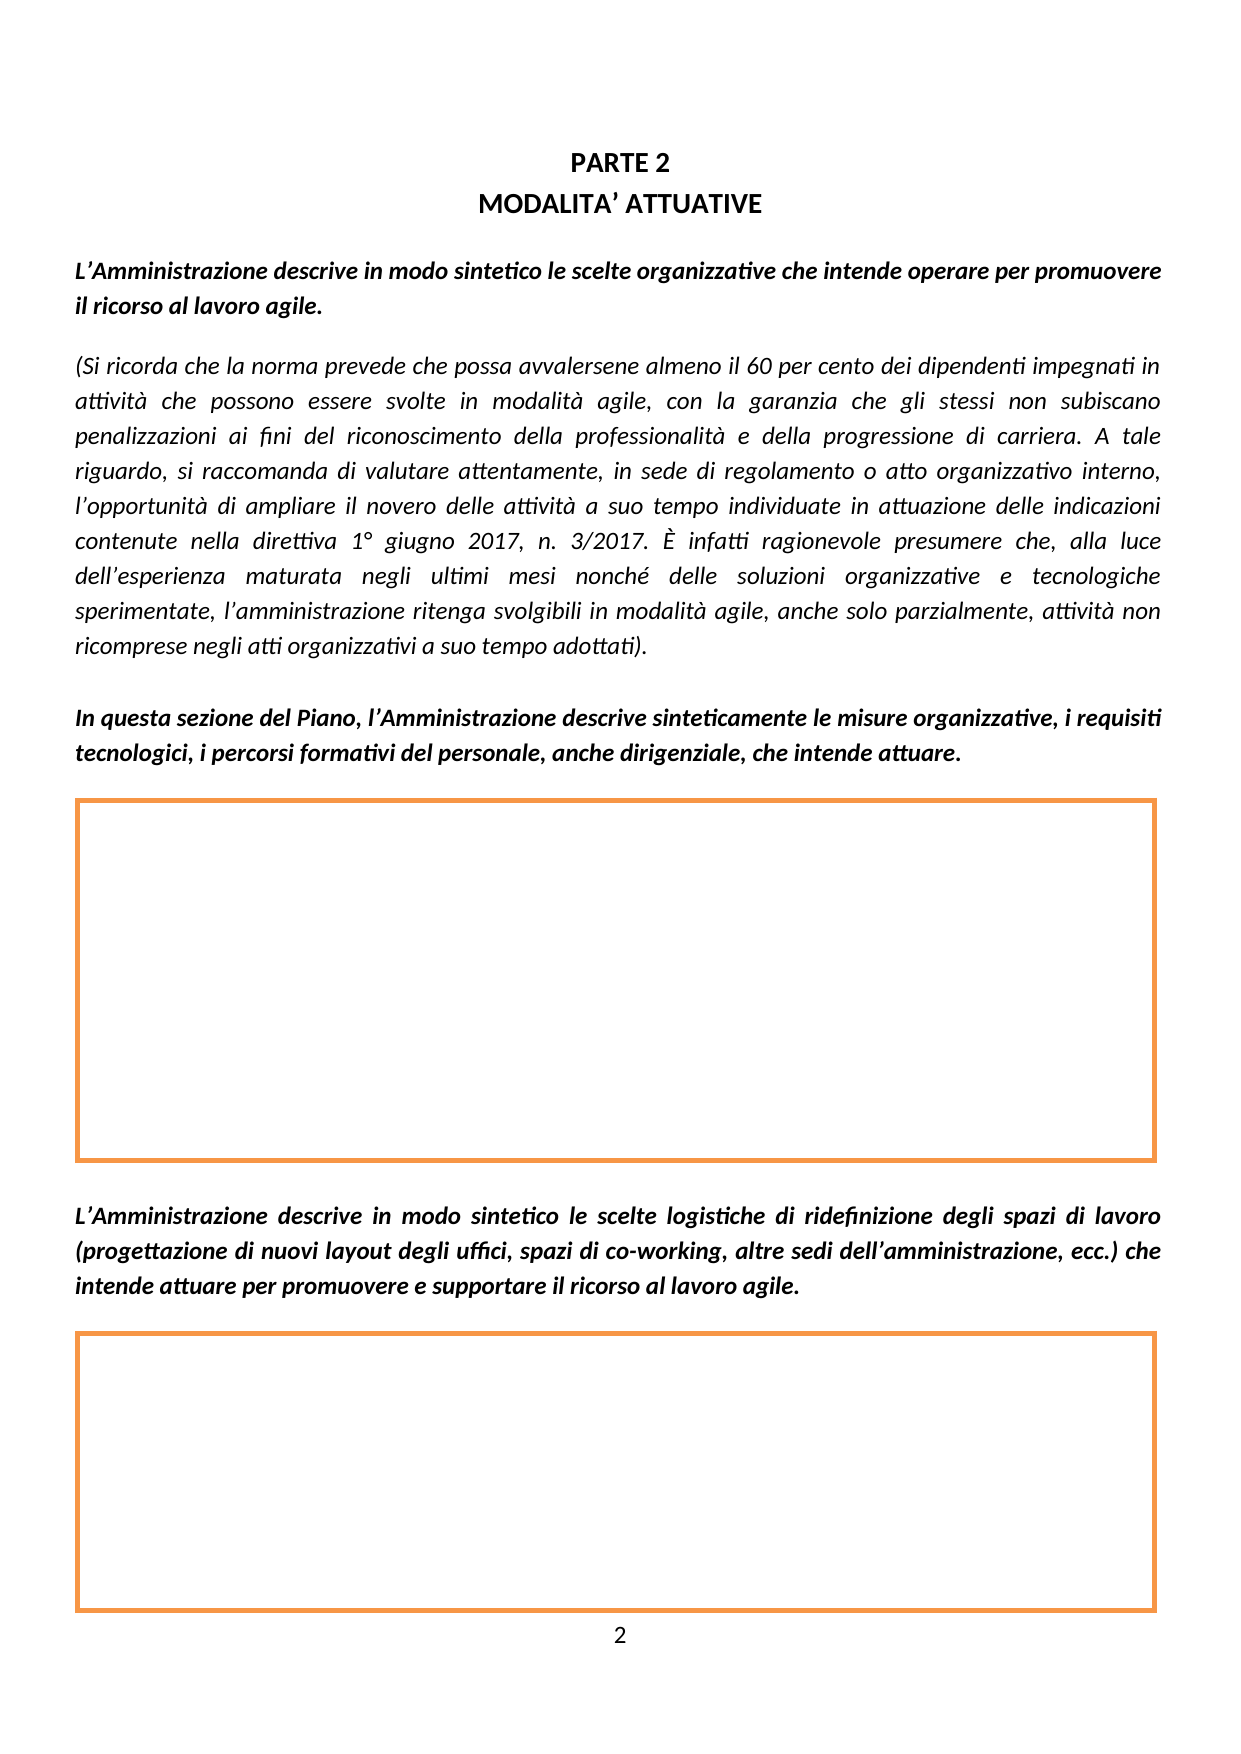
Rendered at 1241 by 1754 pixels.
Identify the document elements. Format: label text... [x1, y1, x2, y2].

text MODALITA’ ATTUATIVE [75, 185, 1165, 220]
text L’Amministrazione descrive in modo sintetico le scelte logistiche di ridefinizione degli spazi di lavoro (progettazione di nuovi layout degli uffici, spazi di co-working, altre sedi dell’amministrazione, ecc.) che intende attuare per promuovere e supportare il ricorso al lavoro agile. [75, 1201, 1165, 1301]
text (Si ricorda che la norma prevede che possa avvalersene almeno il 60 per cento dei dipendenti impegnati in attività che possono essere svolte in modalità agile, con la garanzia che gli stessi non subiscano penalizzazioni ai fini del riconoscimento della professionalità e della progressione di carriera. A tale riguardo, si raccomanda di valutare attentamente, in sede di regolamento o atto organizzativo interno, l’opportunità di ampliare il novero delle attività a suo tempo individuate in attuazione delle indicazioni contenute nella direttiva 1° giugno 2017, n. 3/2017. È infatti ragionevole presumere che, alla luce dell’esperienza maturata negli ultimi mesi nonché delle soluzioni organizzative e tecnologiche sperimentate, l’amministrazione ritenga svolgibili in modalità agile, anche solo parzialmente, attività non ricomprese negli atti organizzativi a suo tempo adottati). [75, 350, 1165, 660]
text L’Amministrazione descrive in modo sintetico le scelte organizzative che intende operare per promuovere il ricorso al lavoro agile. [75, 255, 1165, 320]
text In questa sezione del Piano, l’Amministrazione descrive sinteticamente le misure organizzative, i requisiti tecnologici, i percorsi formativi del personale, anche dirigenziale, che intende attuare. [75, 702, 1165, 768]
text PARTE 2 [75, 144, 1165, 179]
